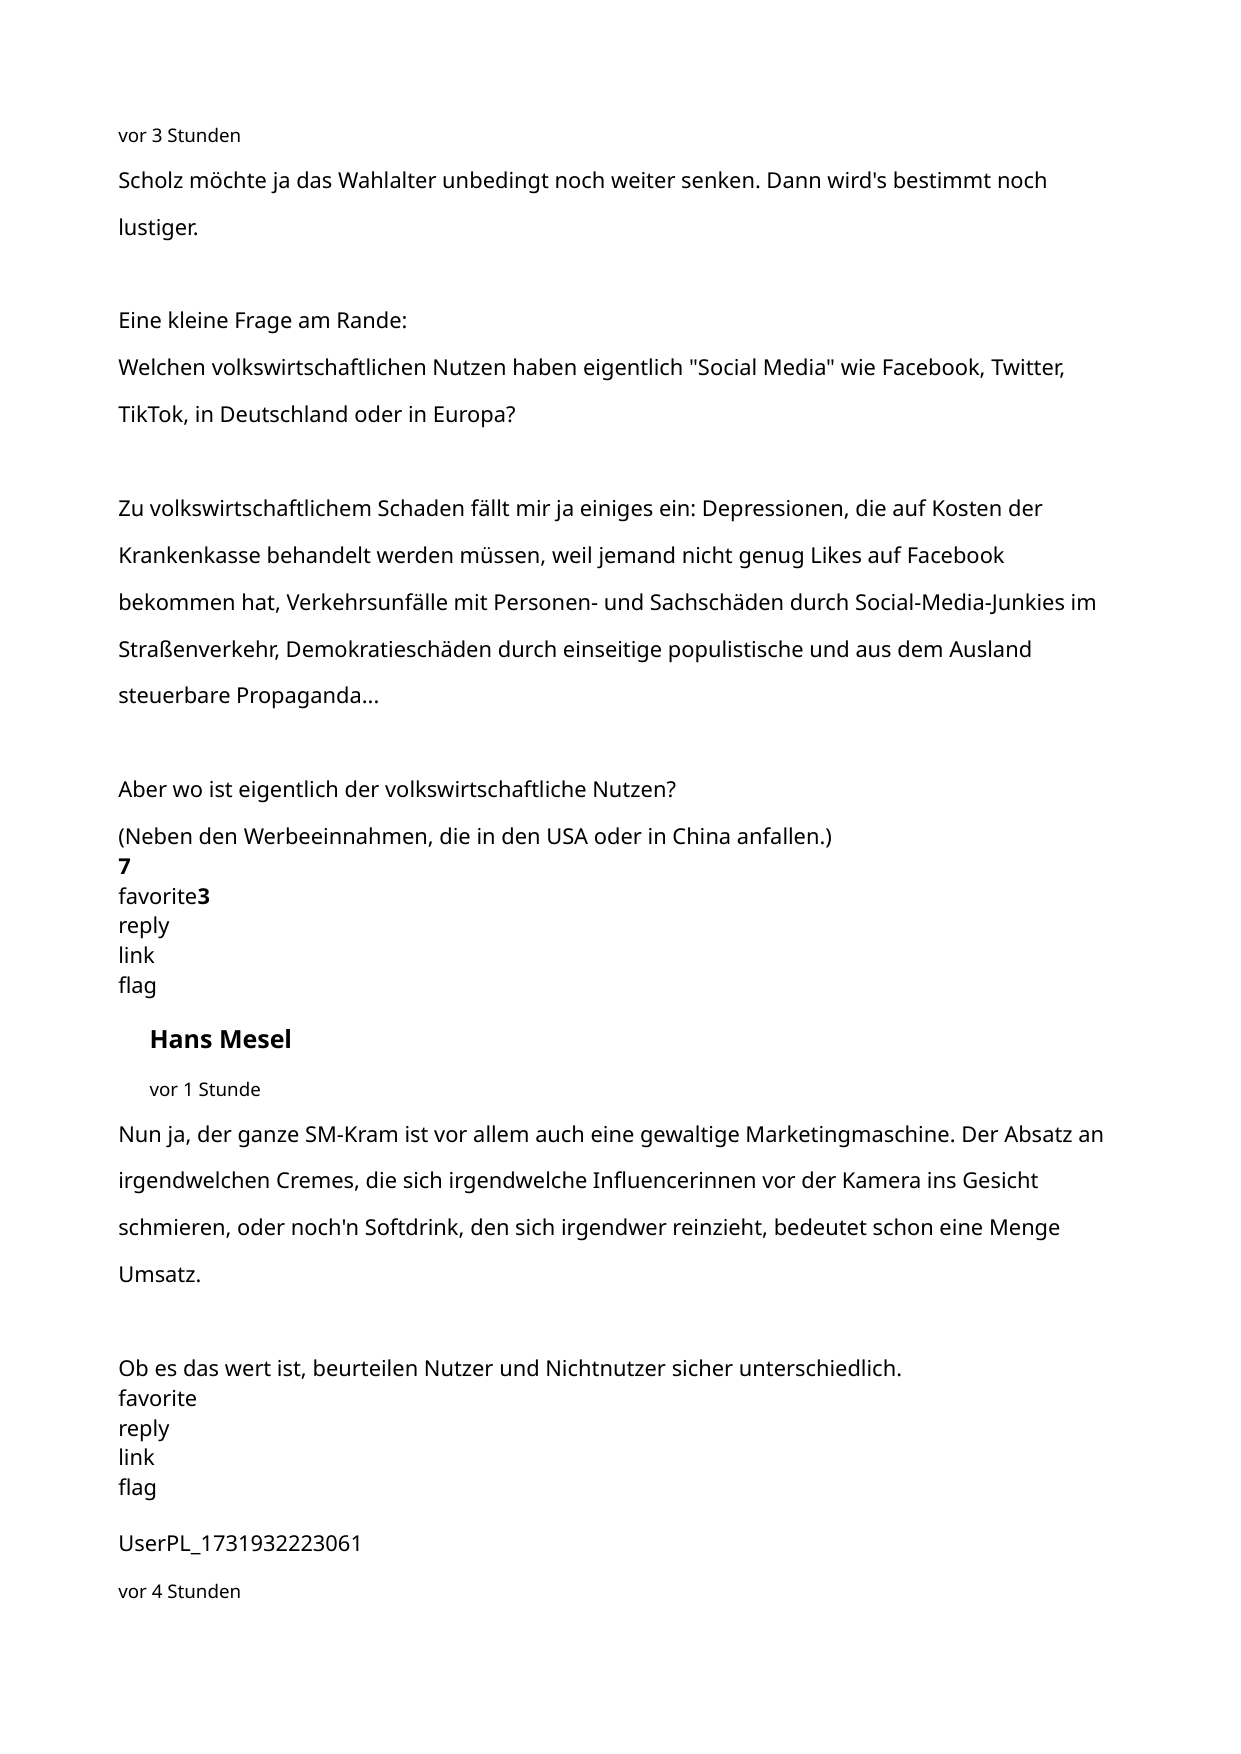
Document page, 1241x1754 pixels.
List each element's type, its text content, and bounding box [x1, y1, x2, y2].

text reply [118, 1412, 1122, 1442]
text flag [118, 970, 1122, 1000]
text 7 [118, 851, 1122, 881]
text UserPL_1731932223061 [118, 1517, 1114, 1558]
text flag [118, 1472, 1122, 1502]
text vor 1 Stunde [149, 1072, 1122, 1101]
text Scholz möchte ja das Wahlalter unbedingt noch weiter senken. Dann wird's bestimmt noch lustiger. Eine kleine Frage am Rande: Welchen volkswirtschaftlichen Nutzen haben eigentlich "Social Media" wie Facebook, Twitter, TikTok, in Deutschland oder in Europa? Zu volkswirtschaftlichem Schaden fällt mir ja einiges ein: Depressionen, die auf Kosten der Krankenkasse behandelt werden müssen, weil jemand nicht genug Likes auf Facebook bekommen hat, Verkehrsunfälle mit Personen- und Sachschäden durch Social-Media-Junkies im Straßenverkehr, Demokratieschäden durch einseitige populistische und aus dem Ausland steuerbare Propaganda... Aber wo ist eigentlich der volkswirtschaftliche Nutzen? (Neben den Werbeeinnahmen, die in den USA oder in China anfallen.) [118, 148, 1122, 851]
text link [118, 940, 1122, 970]
text favorite3 [118, 881, 1122, 911]
text favorite [118, 1383, 1122, 1412]
text vor 3 Stunden [118, 118, 1122, 148]
text link [118, 1442, 1122, 1472]
text reply [118, 911, 1122, 940]
text vor 4 Stunden [118, 1574, 1122, 1603]
text Nun ja, der ganze SM-Kram ist vor allem auch eine gewaltige Marketingmaschine. Der Absatz an irgendwelchen Cremes, die sich irgendwelche Influencerinnen vor der Kamera ins Gesicht schmieren, oder noch'n Softdrink, den sich irgendwer reinzieht, bedeutet schon eine Menge Umsatz. Ob es das wert ist, beurteilen Nutzer und Nichtnutzer sicher unterschiedlich. [118, 1101, 1122, 1383]
text Hans Mesel [149, 1016, 1114, 1056]
